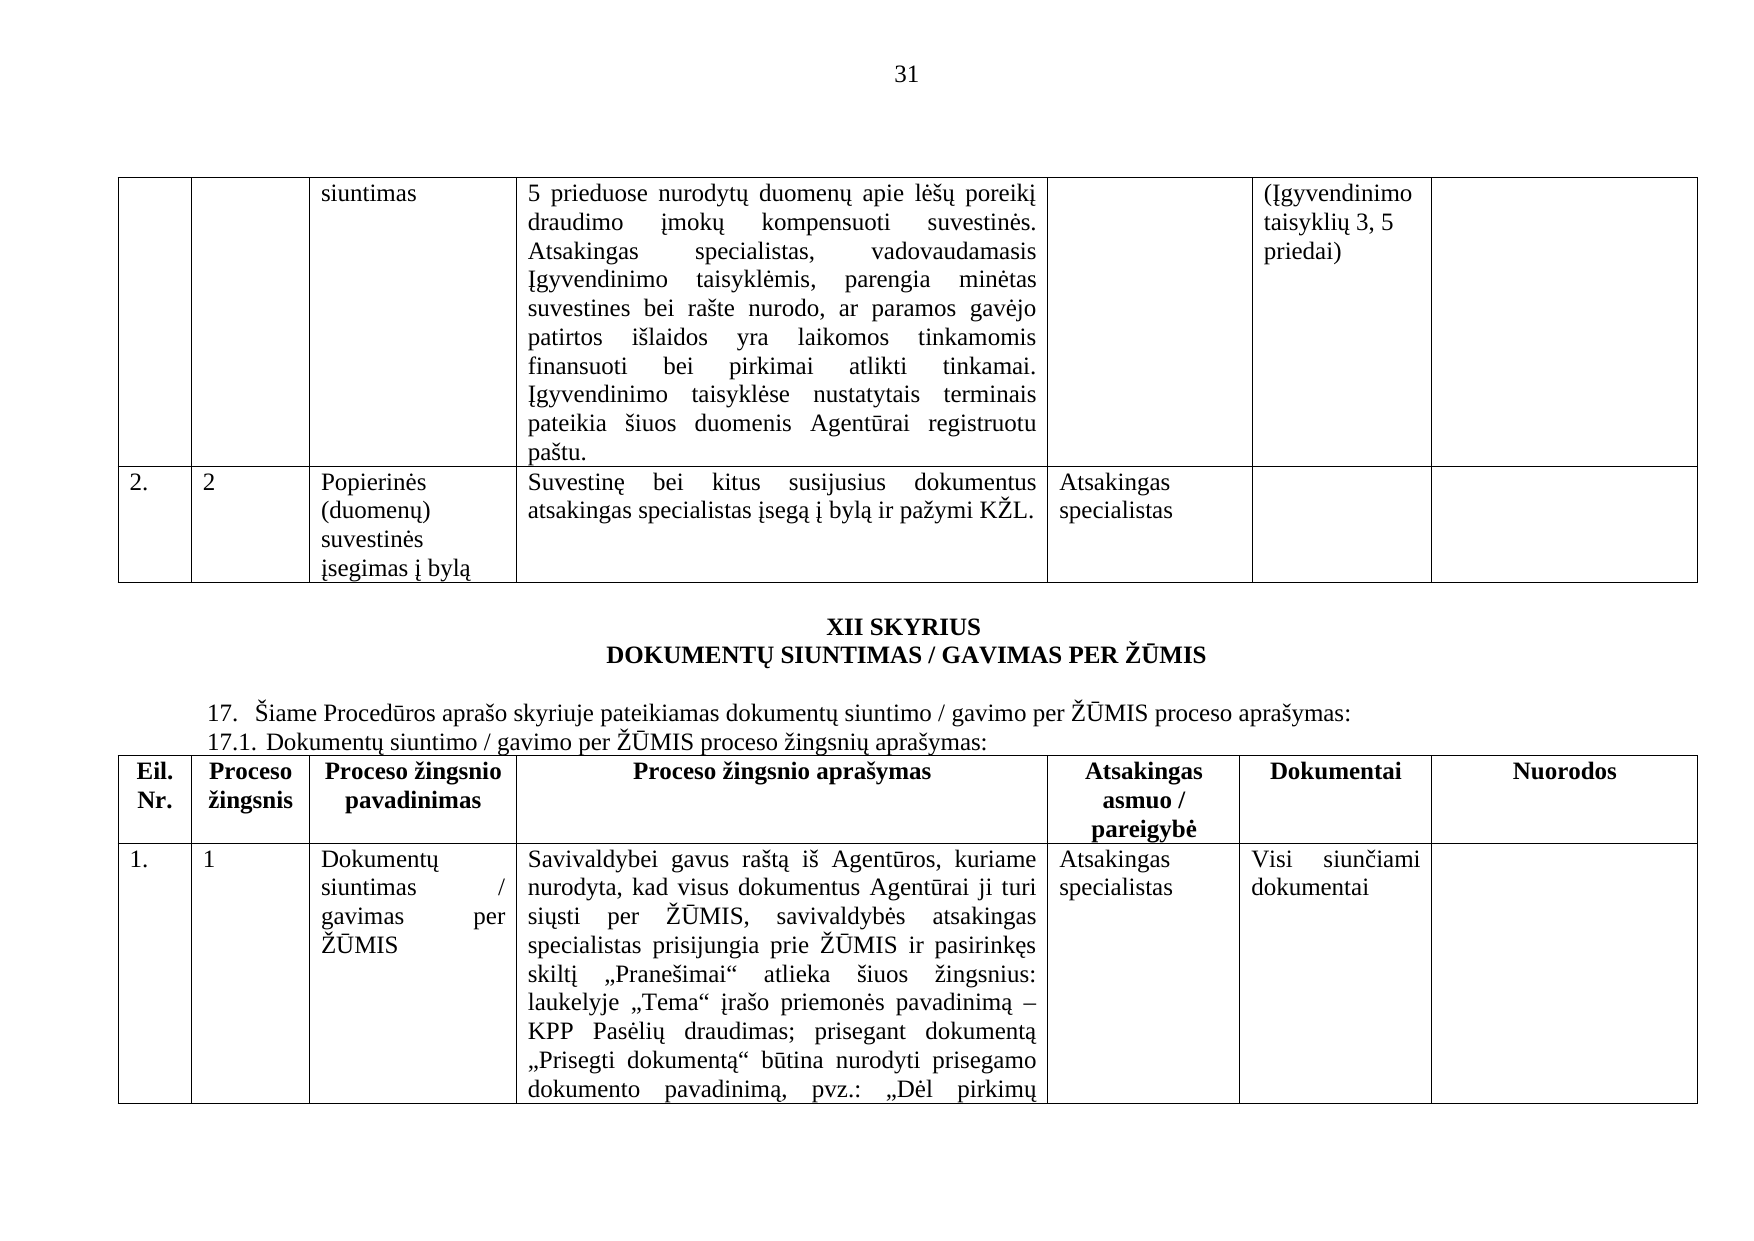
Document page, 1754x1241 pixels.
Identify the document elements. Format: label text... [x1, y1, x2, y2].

table_cell Savivaldybei gavus raštą iš Agentūros, kuriame nurodyta, kad visus dokumentus Agentūrai ji turi siųsti per ŽŪMIS, savivaldybės atsakingas specialistas prisijungia prie ŽŪMIS ir pasirinkęs skiltį „Pranešimai“ atlieka šiuos žingsnius: laukelyje „Tema“ įrašo priemonės pavadinimą – KPP Pasėlių draudimas; prisegant dokumentą „Prisegti dokumentą“ būtina nurodyti prisegamo dokumento pavadinimą, pvz.: „Dėl pirkimų [517, 844, 1047, 1102]
table_cell Suvestinę bei kitus susijusius dokumentus atsakingas specialistas įsegą į bylą ir pažymi KŽL. [517, 467, 1047, 582]
table_cell 2. [119, 467, 191, 582]
text XII SKYRIUS [118, 612, 1695, 640]
table_cell [1432, 844, 1697, 1102]
table_header Proceso žingsnis [192, 756, 309, 843]
table_header Proceso žingsnio pavadinimas [310, 756, 516, 843]
table_cell Atsakingas specialistas [1048, 467, 1252, 582]
table_header Dokumentai [1240, 756, 1431, 843]
table_cell 5 prieduose nurodytų duomenų apie lėšų poreikį draudimo įmokų kompensuoti suvestinės. Atsakingas specialistas, vadovaudamasis Įgyvendinimo taisyklėmis, parengia minėtas suvestines bei rašte nurodo, ar paramos gavėjo patirtos išlaidos yra laikomos tinkamomis finansuoti bei pirkimai atlikti tinkamai. Įgyvendinimo taisyklėse nustatytais terminais pateikia šiuos duomenis Agentūrai registruotu paštu. [517, 178, 1047, 466]
text DOKUMENTŲ SIUNTIMAS / GAVIMAS PER ŽŪMIS [118, 640, 1695, 669]
table_header Atsakingas asmuo / pareigybė [1048, 756, 1239, 843]
table_cell [1432, 178, 1697, 466]
text 17.1. Dokumentų siuntimo / gavimo per ŽŪMIS proceso žingsnių aprašymas: [118, 727, 1695, 755]
table_cell Visi siunčiami dokumentai [1240, 844, 1431, 1102]
table_cell Atsakingas specialistas [1048, 844, 1239, 1102]
table_header Nuorodos [1432, 756, 1697, 843]
table_cell siuntimas [310, 178, 516, 466]
table_cell (Įgyvendinimo taisyklių 3, 5 priedai) [1253, 178, 1431, 466]
table_cell [119, 178, 191, 466]
table_cell [1253, 467, 1431, 582]
table_cell [192, 178, 309, 466]
table_cell Popierinės (duomenų) suvestinės įsegimas į bylą [310, 467, 516, 582]
table_header Eil. Nr. [119, 756, 191, 843]
table_header Proceso žingsnio aprašymas [517, 756, 1047, 843]
table_cell 1 [192, 844, 309, 1102]
table_cell 1. [119, 844, 191, 1102]
table_cell [1432, 467, 1697, 582]
table_cell Dokumentų siuntimas / gavimas per ŽŪMIS [310, 844, 516, 1102]
table_cell 2 [192, 467, 309, 582]
table_cell [1048, 178, 1252, 466]
text 17. Šiame Procedūros aprašo skyriuje pateikiamas dokumentų siuntimo / gavimo per ŽŪMIS proceso aprašymas: [118, 698, 1695, 727]
